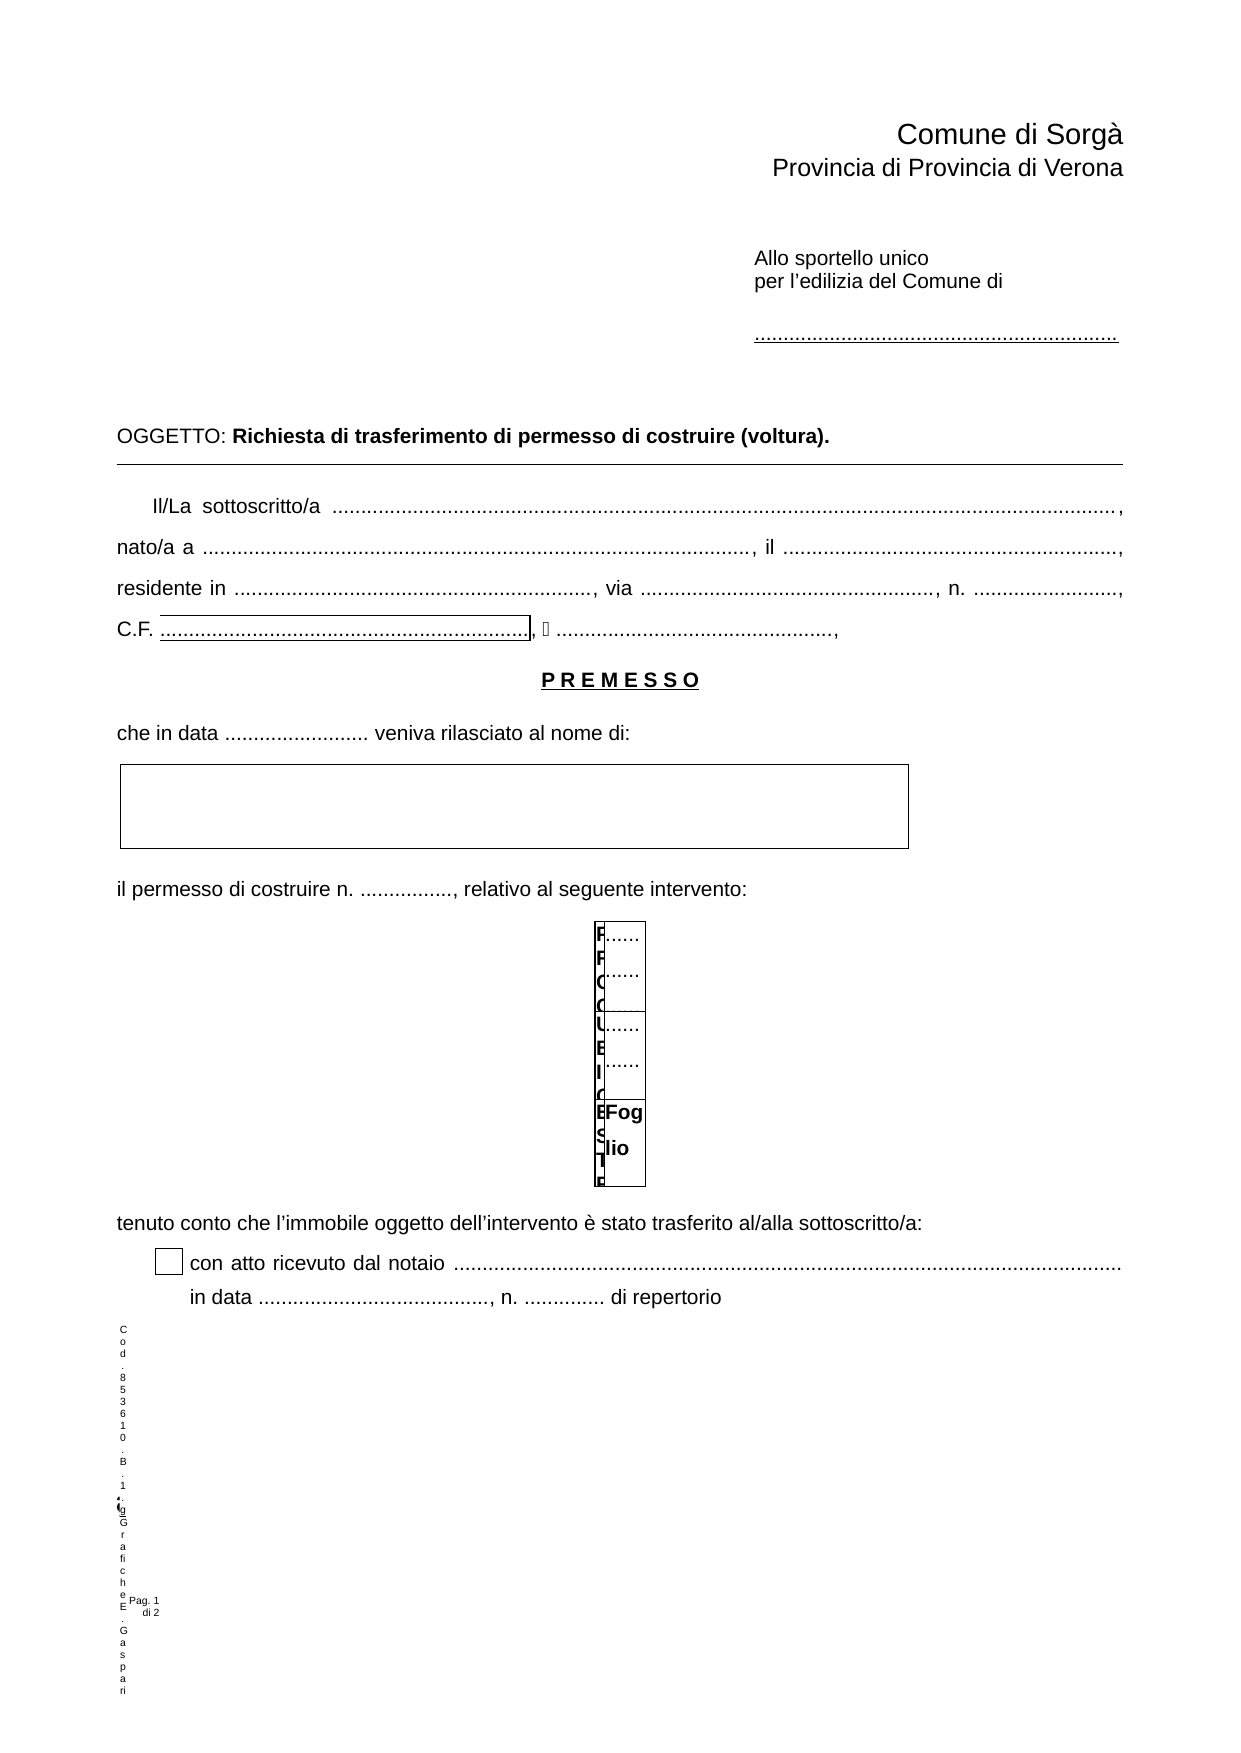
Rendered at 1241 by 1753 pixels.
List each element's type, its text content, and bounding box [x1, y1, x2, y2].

text il permesso di costruire n. ................, relativo al seguente intervento: [117, 873, 1123, 902]
text Comune di Sorgà [117, 117, 1123, 150]
text tenuto conto che l’immobile oggetto dell’intervento è stato trasferito al/alla sottoscritto/a: [117, 1211, 1123, 1235]
picture [116, 1495, 120, 1525]
text Il/La sottoscritto/a ........................................................................................................................................, nato/a a ..............................................................................................., il .........................................................., residente in .............................................................., via ..................................................., n. ........................., C.F. ................................................................,  ................................................, [117, 491, 1123, 641]
table_cell ESTREMI CATASTALI [596, 1100, 604, 1153]
table_header [121, 765, 908, 848]
table_header PROGETTO [596, 922, 604, 1011]
text con atto ricevuto dal notaio .................................................................................................................... in data ........................................, n. .............. di repertorio [154, 1247, 1123, 1310]
text ............................................................... [754, 317, 1123, 346]
text per l’edilizia del Comune di [754, 269, 1123, 293]
subtitle P R E M E S S O [117, 668, 1123, 692]
text Allo sportello unico [754, 245, 1123, 269]
text Provincia di Provincia di Verona [117, 153, 1123, 182]
table_cell UBICAZIONE DELL’IMMOBILE [596, 1012, 604, 1099]
text OGGETTO: Richiesta di trasferimento di permesso di costruire (voltura). [117, 424, 1123, 448]
text che in data ......................... veniva rilasciato al nome di: [117, 717, 1123, 746]
